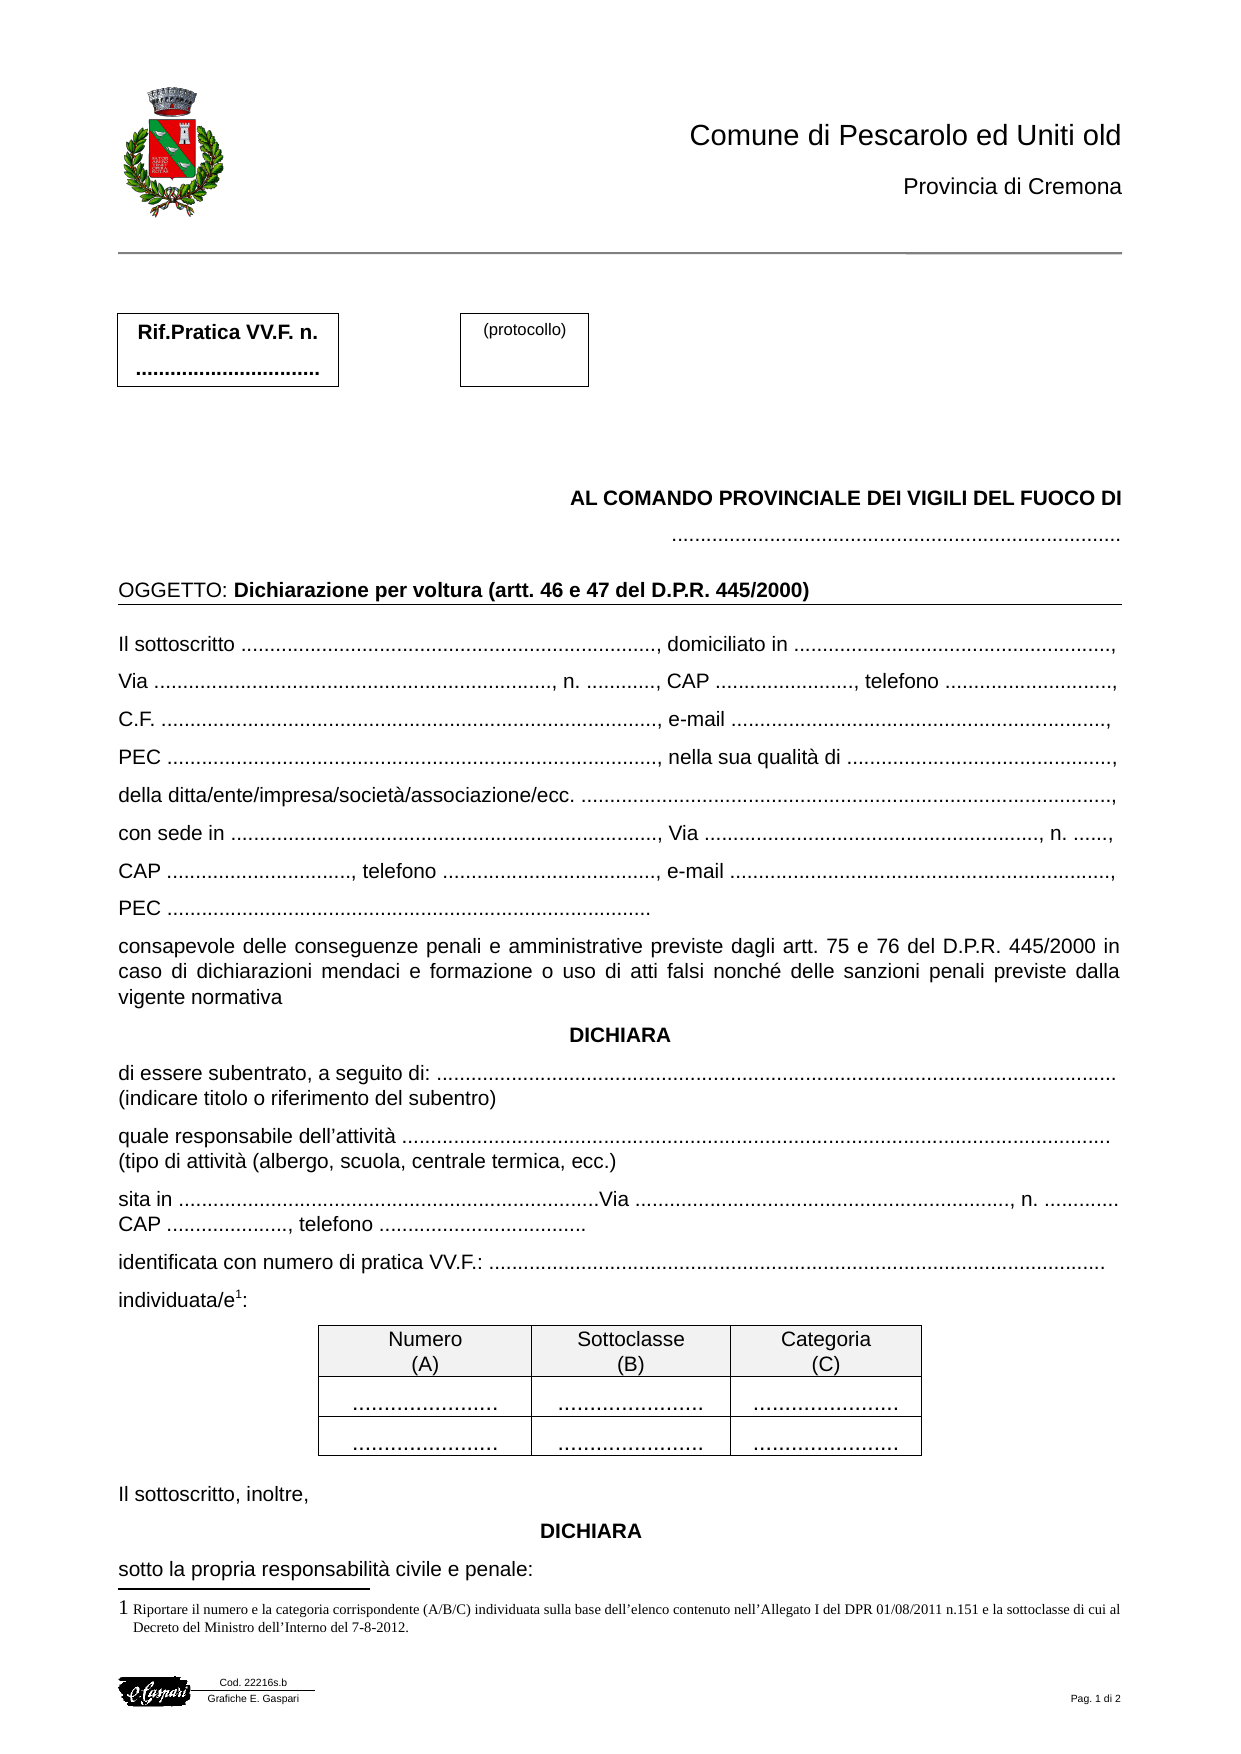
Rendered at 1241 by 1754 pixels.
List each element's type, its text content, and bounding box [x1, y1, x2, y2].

text Via ....................................................................., n. ............, CAP ........................, telefono ............................., [118, 669, 1122, 693]
table_cell ....................... [319, 1417, 531, 1455]
text di essere subentrato, a seguito di: ...................................................................................................................... (indicare titolo o riferimento del subentro) [118, 1060, 1122, 1109]
picture [122, 87, 224, 219]
table_cell ....................... [731, 1417, 921, 1455]
table_cell ....................... [731, 1377, 921, 1416]
table_cell ....................... [532, 1377, 730, 1416]
text Provincia di Cremona [224, 173, 1122, 200]
text quale responsabile dell’attività ........................................................................................................................... (tipo di attività (albergo, scuola, centrale termica, ecc.) [118, 1123, 1122, 1173]
text PEC .................................................................................... [118, 896, 1122, 920]
table_header Sottoclasse (B) [532, 1326, 730, 1376]
text con sede in .........................................................................., Via .........................................................., n. ......, [118, 821, 1122, 844]
text identificata con numero di pratica VV.F.: ........................................................................................................... [118, 1250, 1122, 1274]
table_header [339, 313, 460, 386]
table_header (protocollo) [461, 314, 588, 386]
picture [117, 1675, 191, 1707]
text consapevole delle conseguenze penali e amministrative previste dagli artt. 75 e 76 del D.P.R. 445/2000 in caso di dichiarazioni mendaci e formazione o uso di atti falsi nonché delle sanzioni penali previste dalla vigente normativa [118, 934, 1122, 1009]
table_cell ....................... [532, 1417, 730, 1455]
text individuata/e: [118, 1287, 1122, 1311]
table_header Numero (A) [319, 1326, 531, 1376]
text PEC ....................................................................................., nella sua qualità di .............................................., [118, 745, 1122, 769]
table_header Rif.Pratica VV.F. n. ................................ [118, 314, 338, 386]
text AL COMANDO PROVINCIALE DEI VIGILI DEL FUOCO DI [118, 486, 1122, 509]
text sotto la propria responsabilità civile e penale: [118, 1557, 1107, 1581]
text OGGETTO: Dichiarazione per voltura (artt. 46 e 47 del D.P.R. 445/2000) [118, 578, 1122, 604]
text C.F. ......................................................................................, e-mail ................................................................., [118, 707, 1122, 731]
text DICHIARA [118, 1022, 1122, 1046]
text DICHIARA [118, 1519, 1064, 1543]
text CAP ................................, telefono ....................................., e-mail .................................................................., [118, 858, 1122, 882]
text Comune di Pescarolo ed Uniti old [224, 118, 1122, 152]
text Il sottoscritto, inoltre, [118, 1481, 1063, 1505]
text .............................................................................. [118, 522, 1122, 546]
table_header Categoria (C) [731, 1326, 921, 1376]
text Riportare il numero e la categoria corrispondente (A/B/C) individuata sulla base dell’elenco contenuto nell’Allegato I del DPR 01/08/2011 n.151 e la sottoclasse di cui al Decreto del Ministro dell’Interno del 7-8-2012. [118, 1595, 1122, 1636]
text sita in .........................................................................Via ................................................................., n. ............. CAP ....................., telefono .................................... [118, 1187, 1122, 1236]
text della ditta/ente/impresa/società/associazione/ecc. ............................................................................................, [118, 783, 1122, 807]
table_cell ....................... [319, 1377, 531, 1416]
text Il sottoscritto ........................................................................, domiciliato in ......................................................., [118, 632, 1122, 656]
